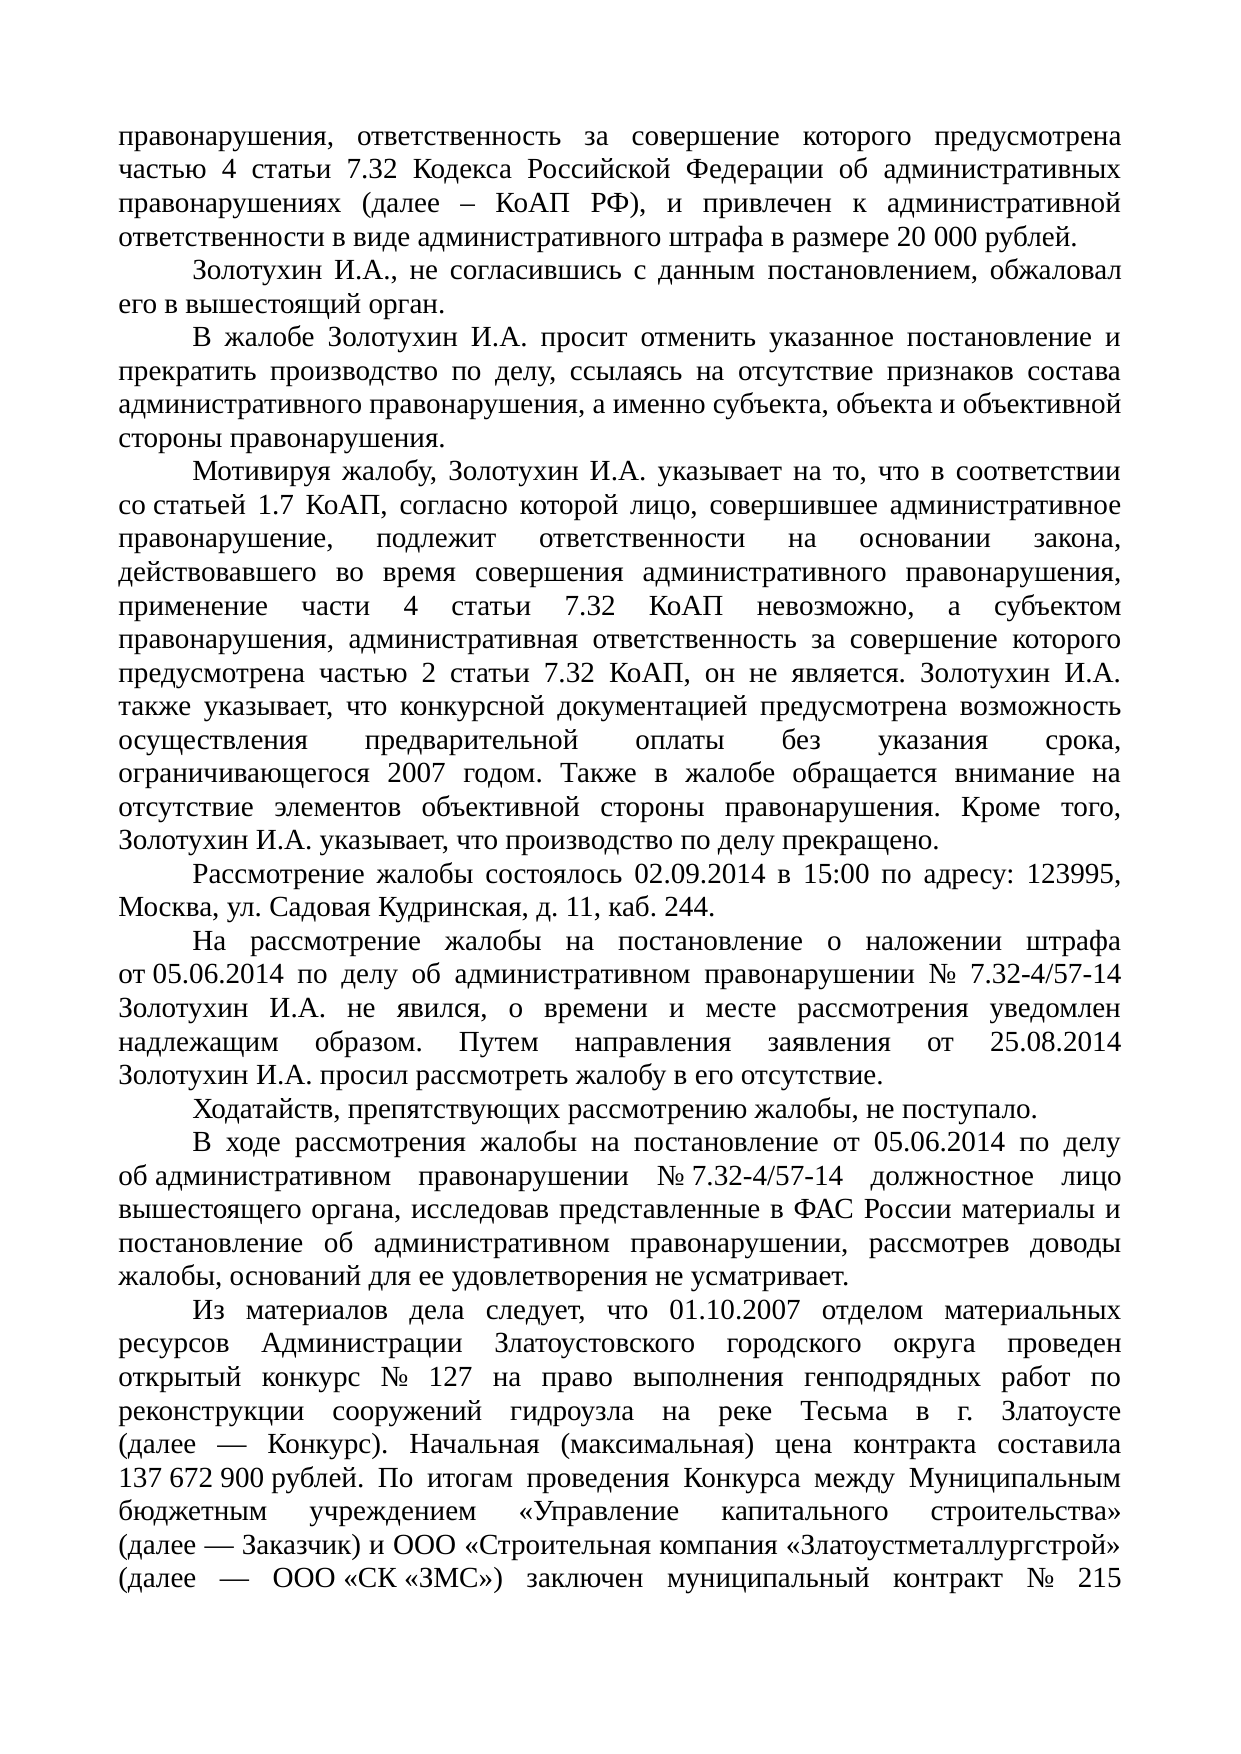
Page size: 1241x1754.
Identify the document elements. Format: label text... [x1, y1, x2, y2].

text Из материалов дела следует, что 01.10.2007 отделом материальных ресурсов Администрации Златоустовского городского округа проведен открытый конкурс № 127 на право выполнения генподрядных работ по реконструкции сооружений гидроузла на реке Тесьма в г. Златоусте (далее — Конкурс). Начальная (максимальная) цена контракта составила 137 672 900 рублей. По итогам проведения Конкурса между Муниципальным бюджетным учреждением «Управление капитального строительства» (далее — Заказчик) и ООО «Строительная компания «Златоустметаллургстрой» (далее — ООО «СК «ЗМС») заключен муниципальный контракт № 215 [118, 1292, 1122, 1594]
text Золотухин И.А., не согласившись с данным постановлением, обжаловал его в вышестоящий орган. [118, 252, 1122, 319]
text Рассмотрение жалобы состоялось 02.09.2014 в 15:00 по адресу: 123995, Москва, ул. Садовая Кудринская, д. 11, каб. 244. [118, 856, 1122, 923]
text Ходатайств, препятствующих рассмотрению жалобы, не поступало. [118, 1091, 1122, 1124]
text Мотивируя жалобу, Золотухин И.А. указывает на то, что в соответствии со статьей 1.7 КоАП, согласно которой лицо, совершившее административное правонарушение, подлежит ответственности на основании закона, действовавшего во время совершения административного правонарушения, применение части 4 статьи 7.32 КоАП невозможно, а субъектом правонарушения, административная ответственность за совершение которого предусмотрена частью 2 статьи 7.32 КоАП, он не является. Золотухин И.А. также указывает, что конкурсной документацией предусмотрена возможность осуществления предварительной оплаты без указания срока, ограничивающегося 2007 годом. Также в жалобе обращается внимание на отсутствие элементов объективной стороны правонарушения. Кроме того, Золотухин И.А. указывает, что производство по делу прекращено. [118, 453, 1122, 856]
text В ходе рассмотрения жалобы на постановление от 05.06.2014 по делу об административном правонарушении № 7.32-4/57-14 должностное лицо вышестоящего органа, исследовав представленные в ФАС России материалы и постановление об административном правонарушении, рассмотрев доводы жалобы, оснований для ее удовлетворения не усматривает. [118, 1124, 1122, 1292]
text правонарушения, ответственность за совершение которого предусмотрена частью 4 статьи 7.32 Кодекса Российской Федерации об административных правонарушениях (далее – КоАП РФ), и привлечен к административной ответственности в виде административного штрафа в размере 20 000 рублей. [118, 118, 1122, 252]
text На рассмотрение жалобы на постановление о наложении штрафа от 05.06.2014 по делу об административном правонарушении № 7.32-4/57-14 Золотухин И.А. не явился, о времени и месте рассмотрения уведомлен надлежащим образом. Путем направления заявления от 25.08.2014 Золотухин И.А. просил рассмотреть жалобу в его отсутствие. [118, 923, 1122, 1091]
text В жалобе Золотухин И.А. просит отменить указанное постановление и прекратить производство по делу, ссылаясь на отсутствие признаков состава административного правонарушения, а именно субъекта, объекта и объективной стороны правонарушения. [118, 319, 1122, 453]
